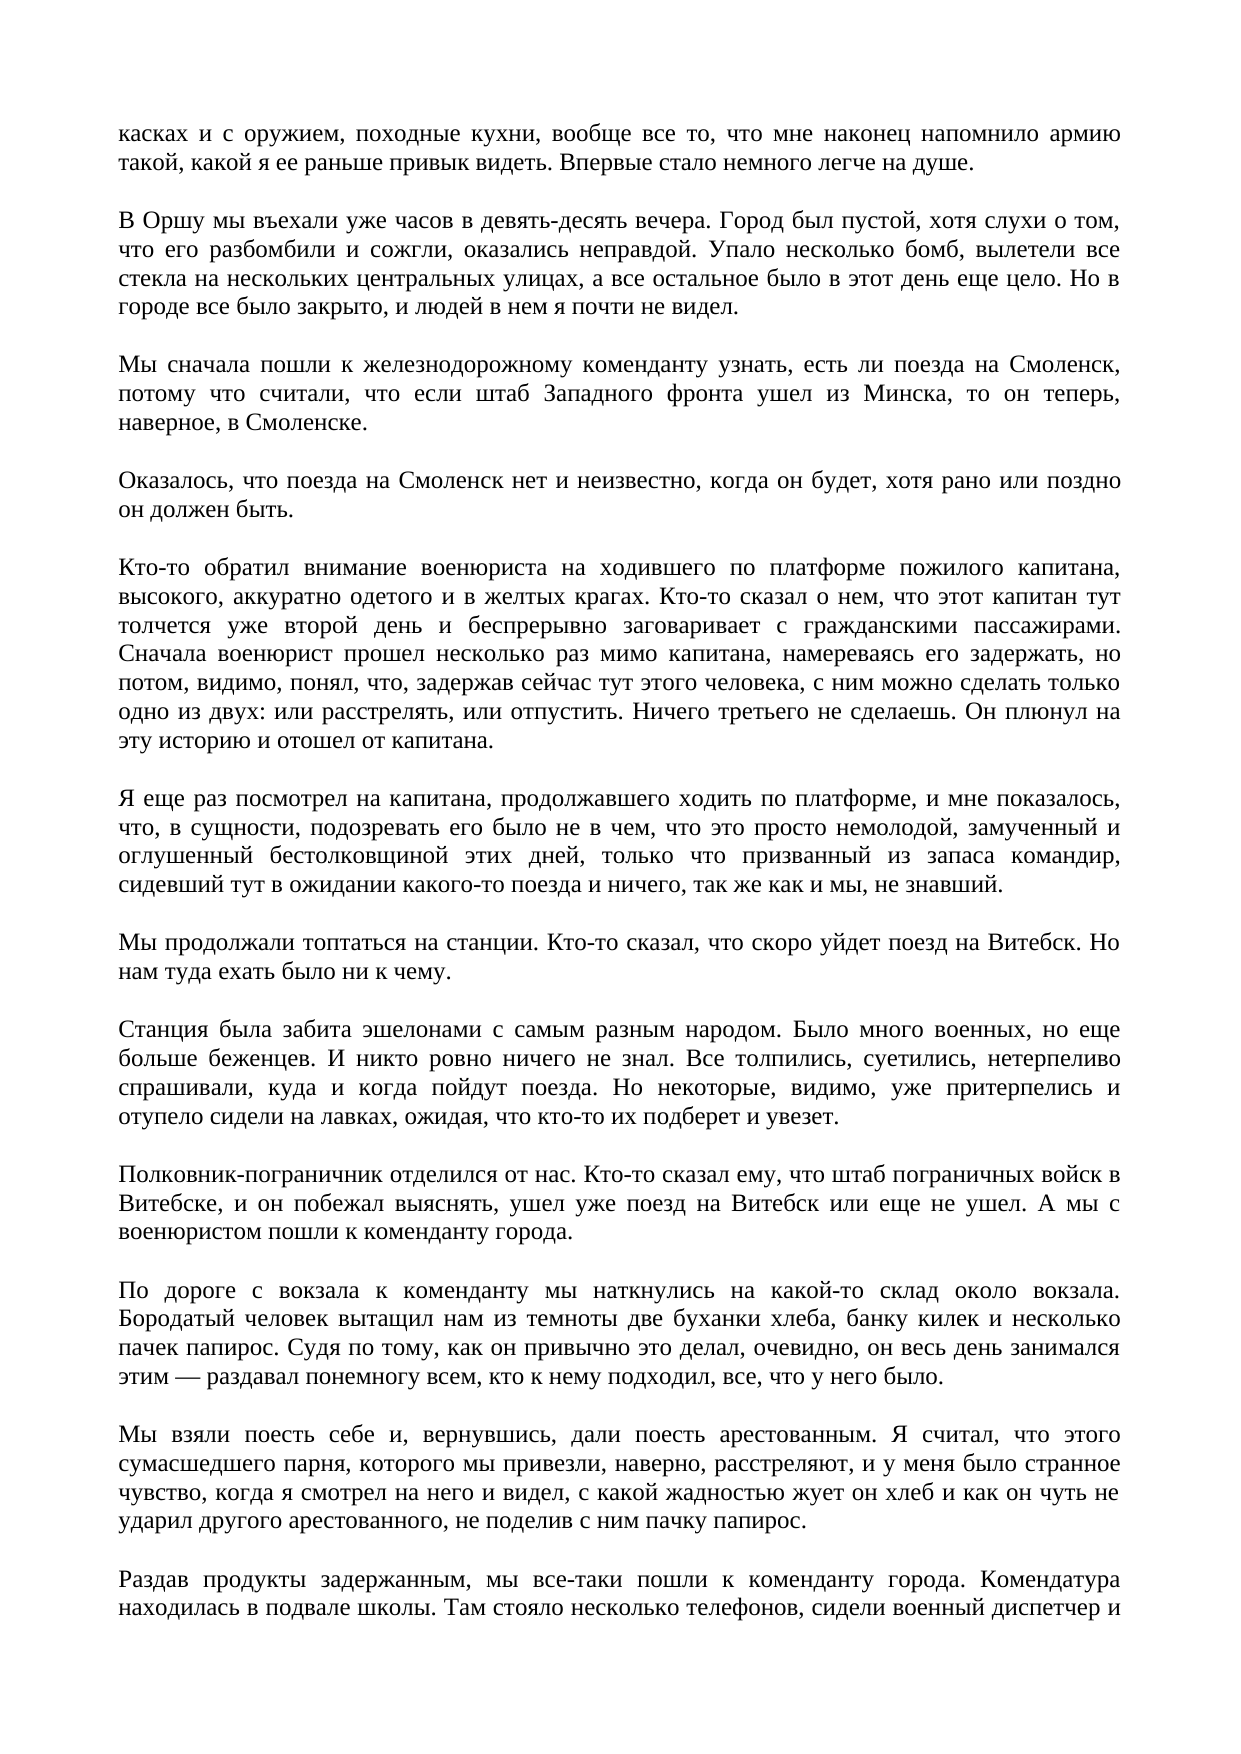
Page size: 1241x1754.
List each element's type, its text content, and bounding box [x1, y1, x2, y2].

text В Оршу мы въехали уже часов в девять-десять вечера. Город был пустой, хотя слухи о том, что его разбомбили и сожгли, оказались неправдой. Упало несколько бомб, вылетели все стекла на нескольких центральных улицах, а все остальное было в этот день еще цело. Но в городе все было закрыто, и людей в нем я почти не видел. [118, 205, 1122, 320]
text Мы взяли поесть себе и, вернувшись, дали поесть арестованным. Я считал, что этого сумасшедшего парня, которого мы привезли, наверно, расстреляют, и у меня было странное чувство, когда я смотрел на него и видел, с какой жадностью жует он хлеб и как он чуть не ударил другого арестованного, не поделив с ним пачку папирос. [118, 1419, 1122, 1534]
text Оказалось, что поезда на Смоленск нет и неизвестно, когда он будет, хотя рано или поздно он должен быть. [118, 465, 1122, 523]
text Кто-то обратил внимание военюриста на ходившего по платформе пожилого капитана, высокого, аккуратно одетого и в желтых крагах. Кто-то сказал о нем, что этот капитан тут толчется уже второй день и беспрерывно заговаривает с гражданскими пассажирами. Сначала военюрист прошел несколько раз мимо капитана, намереваясь его задержать, но потом, видимо, понял, что, задержав сейчас тут этого человека, с ним можно сделать только одно из двух: или расстрелять, или отпустить. Ничего третьего не сделаешь. Он плюнул на эту историю и отошел от капитана. [118, 552, 1122, 753]
text Станция была забита эшелонами с самым разным народом. Было много военных, но еще больше беженцев. И никто ровно ничего не знал. Все толпились, суетились, нетерпеливо спрашивали, куда и когда пойдут поезда. Но некоторые, видимо, уже притерпелись и отупело сидели на лавках, ожидая, что кто-то их подберет и увезет. [118, 1014, 1122, 1129]
text Я еще раз посмотрел на капитана, продолжавшего ходить по платформе, и мне показалось, что, в сущности, подозревать его было не в чем, что это просто немолодой, замученный и оглушенный бестолковщиной этих дней, только что призванный из запаса командир, сидевший тут в ожидании какого-то поезда и ничего, так же как и мы, не знавший. [118, 783, 1122, 898]
text Полковник-пограничник отделился от нас. Кто-то сказал ему, что штаб пограничных войск в Витебске, и он побежал выяснять, ушел уже поезд на Витебск или еще не ушел. А мы с военюристом пошли к коменданту города. [118, 1159, 1122, 1245]
text касках и с оружием, походные кухни, вообще все то, что мне наконец напомнило армию такой, какой я ее раньше привык видеть. Впервые стало немного легче на душе. [118, 118, 1122, 176]
text Мы продолжали топтаться на станции. Кто-то сказал, что скоро уйдет поезд на Витебск. Но нам туда ехать было ни к чему. [118, 927, 1122, 985]
text Мы сначала пошли к железнодорожному коменданту узнать, есть ли поезда на Смоленск, потому что считали, что если штаб Западного фронта ушел из Минска, то он теперь, наверное, в Смоленске. [118, 349, 1122, 436]
text Раздав продукты задержанным, мы все-таки пошли к коменданту города. Комендатура находилась в подвале школы. Там стояло несколько телефонов, сидели военный диспетчер и [118, 1564, 1122, 1621]
text По дороге с вокзала к коменданту мы наткнулись на какой-то склад около вокзала. Бородатый человек вытащил нам из темноты две буханки хлеба, банку килек и несколько пачек папирос. Судя по тому, как он привычно это делал, очевидно, он весь день занимался этим — раздавал понемногу всем, кто к нему подходил, все, что у него было. [118, 1275, 1122, 1390]
